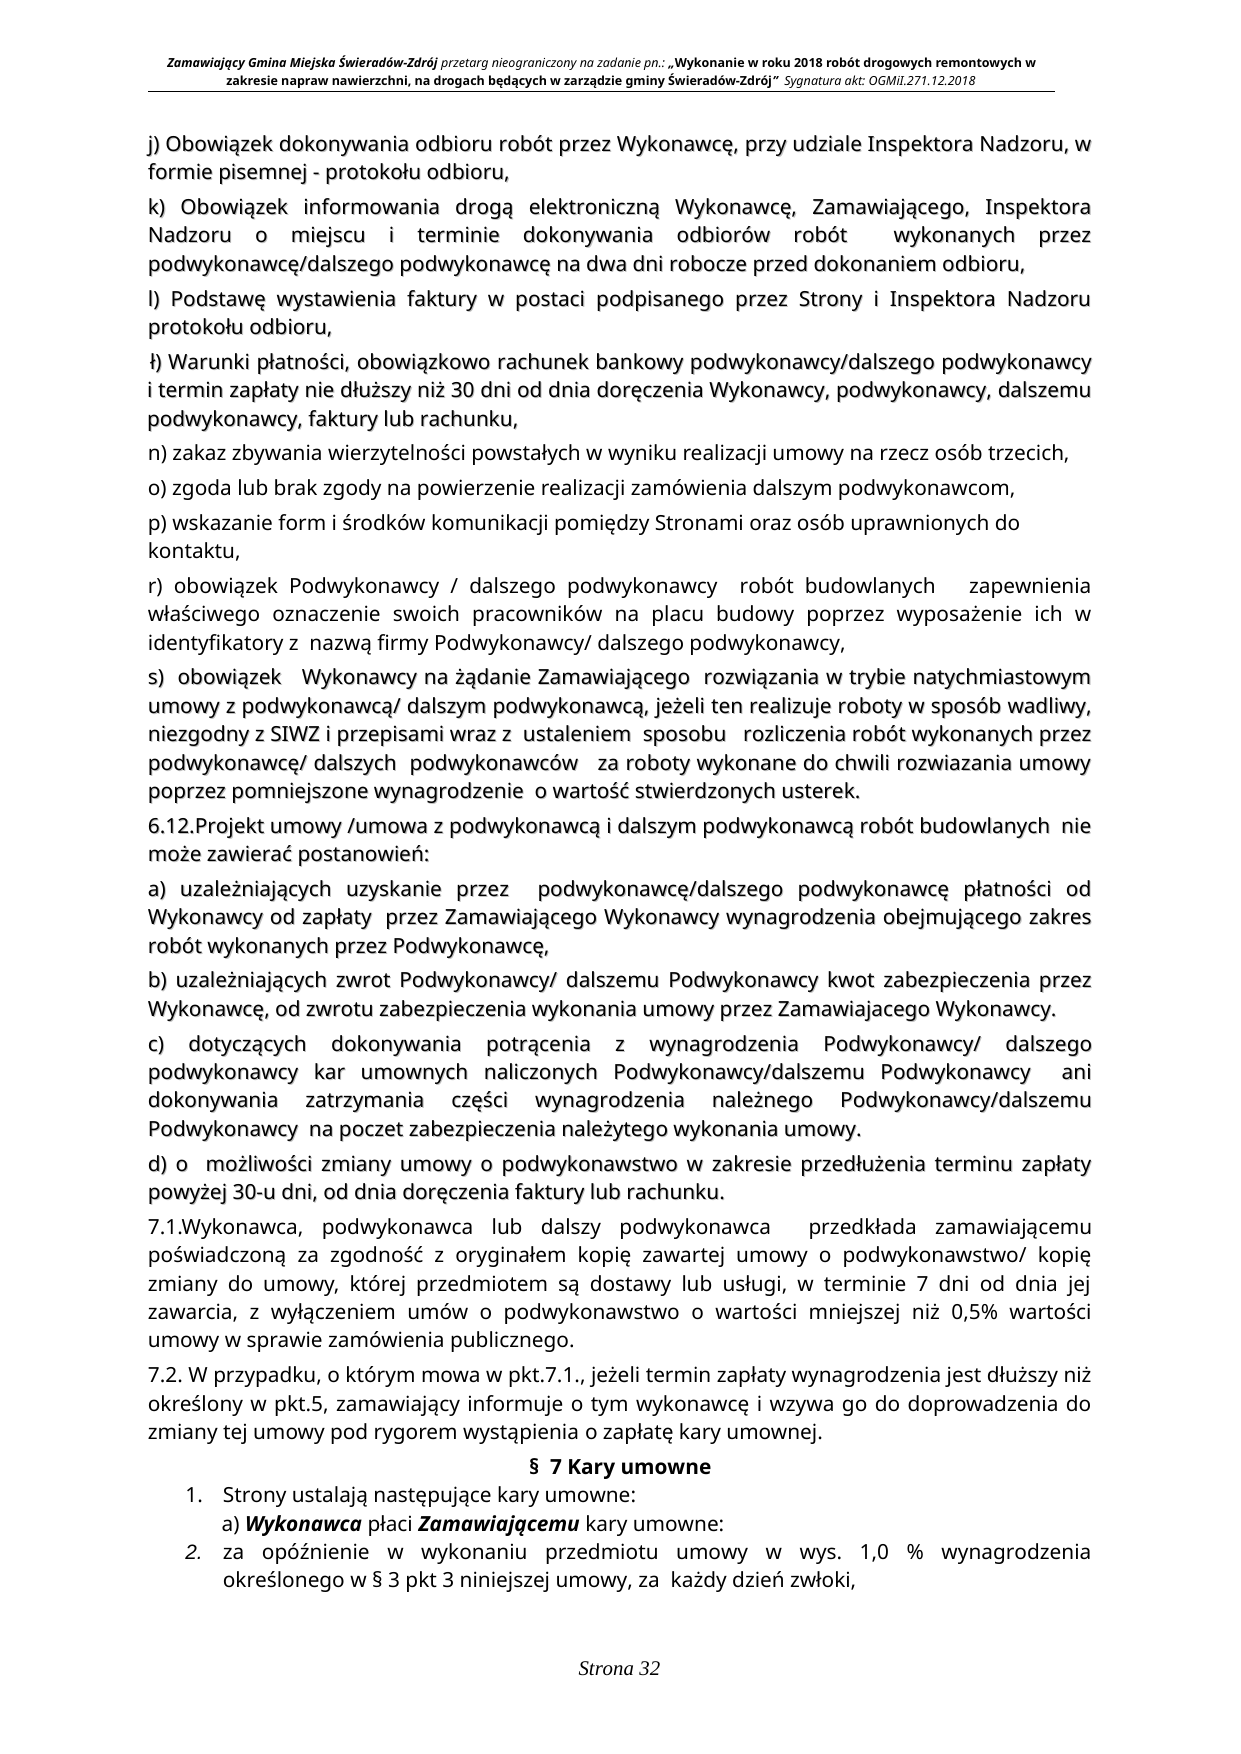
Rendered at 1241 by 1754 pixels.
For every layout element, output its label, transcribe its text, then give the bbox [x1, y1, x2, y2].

text n) zakaz zbywania wierzytelności powstałych w wyniku realizacji umowy na rzecz osób trzecich, [148, 438, 1092, 467]
text ł) Warunki płatności, obowiązkowo rachunek bankowy podwykonawcy/dalszego podwykonawcy i termin zapłaty nie dłuższy niż 30 dni od dnia doręczenia Wykonawcy, podwykonawcy, dalszemu podwykonawcy, faktury lub rachunku, [147, 347, 1092, 432]
text a) uzależniających uzyskanie przez podwykonawcę/dalszego podwykonawcę płatności od Wykonawcy od zapłaty przez Zamawiającego Wykonawcy wynagrodzenia obejmującego zakres robót wykonanych przez Podwykonawcę, [148, 874, 1092, 959]
list za opóźnienie w wykonaniu przedmiotu umowy w wys. 1,0 % wynagrodzenia określonego w § 3 pkt 3 niniejszej umowy, za każdy dzień zwłoki, [185, 1537, 1092, 1594]
text 6.12.Projekt umowy /umowa z podwykonawcą i dalszym podwykonawcą robót budowlanych nie może zawierać postanowień: [148, 811, 1092, 868]
text 1. Strony ustalają następujące kary umowne: [185, 1480, 1092, 1509]
text 7.2. W przypadku, o którym mowa w pkt.7.1., jeżeli termin zapłaty wynagrodzenia jest dłuższy niż określony w pkt.5, zamawiający informuje o tym wykonawcę i wzywa go do doprowadzenia do zmiany tej umowy pod rygorem wystąpienia o zapłatę kary umownej. [148, 1360, 1092, 1446]
text l) Podstawę wystawienia faktury w postaci podpisanego przez Strony i Inspektora Nadzoru protokołu odbioru, [148, 284, 1092, 341]
text o) zgoda lub brak zgody na powierzenie realizacji zamówienia dalszym podwykonawcom, [148, 473, 1092, 501]
text c) dotyczących dokonywania potrącenia z wynagrodzenia Podwykonawcy/ dalszego podwykonawcy kar umownych naliczonych Podwykonawcy/dalszemu Podwykonawcy ani dokonywania zatrzymania części wynagrodzenia należnego Podwykonawcy/dalszemu Podwykonawcy na poczet zabezpieczenia należytego wykonania umowy. [148, 1029, 1092, 1142]
text r) obowiązek Podwykonawcy / dalszego podwykonawcy robót budowlanych zapewnienia właściwego oznaczenie swoich pracowników na placu budowy poprzez wyposażenie ich w identyfikatory z nazwą firmy Podwykonawcy/ dalszego podwykonawcy, [148, 571, 1092, 656]
text k) Obowiązek informowania drogą elektroniczną Wykonawcę, Zamawiającego, Inspektora Nadzoru o miejscu i terminie dokonywania odbiorów robót wykonanych przez podwykonawcę/dalszego podwykonawcę na dwa dni robocze przed dokonaniem odbioru, [148, 192, 1092, 277]
text p) wskazanie form i środków komunikacji pomiędzy Stronami oraz osób uprawnionych do kontaktu, [148, 508, 1092, 564]
text 7.1.Wykonawca, podwykonawca lub dalszy podwykonawca przedkłada zamawiającemu poświadczoną za zgodność z oryginałem kopię zawartej umowy o podwykonawstwo/ kopię zmiany do umowy, której przedmiotem są dostawy lub usługi, w terminie 7 dni od dnia jej zawarcia, z wyłączeniem umów o podwykonawstwo o wartości mniejszej niż 0,5% wartości umowy w sprawie zamówienia publicznego. [148, 1212, 1092, 1354]
text j) Obowiązek dokonywania odbioru robót przez Wykonawcę, przy udziale Inspektora Nadzoru, w formie pisemnej - protokołu odbioru, [148, 129, 1092, 186]
text s) obowiązek Wykonawcy na żądanie Zamawiającego rozwiązania w trybie natychmiastowym umowy z podwykonawcą/ dalszym podwykonawcą, jeżeli ten realizuje roboty w sposób wadliwy, niezgodny z SIWZ i przepisami wraz z ustaleniem sposobu rozliczenia robót wykonanych przez podwykonawcę/ dalszych podwykonawców za roboty wykonane do chwili rozwiazania umowy poprzez pomniejszone wynagrodzenie o wartość stwierdzonych usterek. [148, 662, 1092, 804]
text d) o możliwości zmiany umowy o podwykonawstwo w zakresie przedłużenia terminu zapłaty powyżej 30-u dni, od dnia doręczenia faktury lub rachunku. [148, 1149, 1092, 1206]
text b) uzależniających zwrot Podwykonawcy/ dalszemu Podwykonawcy kwot zabezpieczenia przez Wykonawcę, od zwrotu zabezpieczenia wykonania umowy przez Zamawiajacego Wykonawcy. [148, 966, 1092, 1022]
text a) Wykonawca płaci Zamawiającemu kary umowne: [148, 1509, 1092, 1537]
text § 7 Kary umowne [148, 1452, 1092, 1480]
